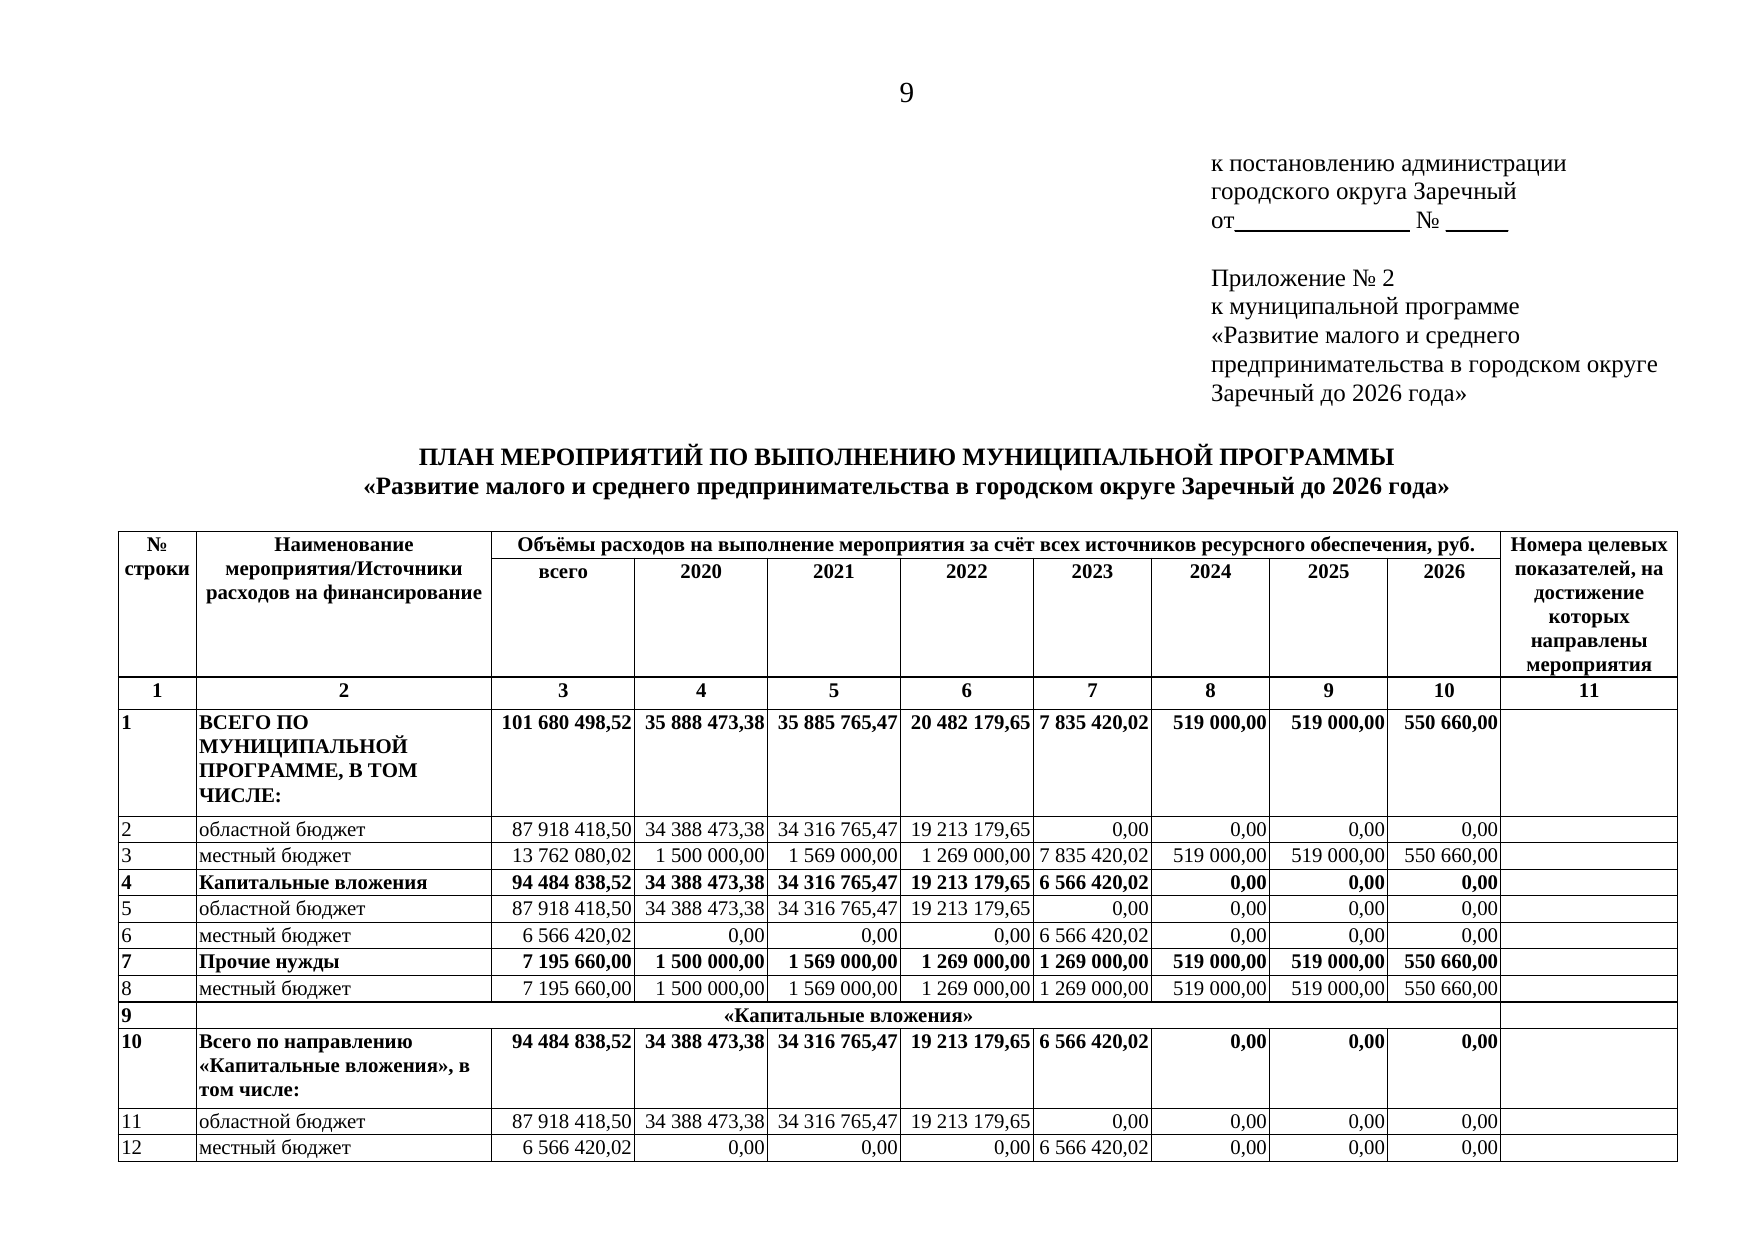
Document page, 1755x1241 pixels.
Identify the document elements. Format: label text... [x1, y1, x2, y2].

table_cell 519 000,00 [1270, 976, 1387, 1001]
table_cell 1 269 000,00 [1034, 976, 1151, 1001]
table_cell 34 388 473,38 [635, 896, 767, 922]
table_cell 0,00 [1388, 870, 1500, 895]
table_cell всего [492, 559, 634, 676]
table_cell 519 000,00 [1152, 710, 1269, 816]
table_cell 94 484 838,52 [492, 870, 634, 895]
table_cell 34 388 473,38 [635, 817, 767, 842]
text к постановлению администрации [1211, 148, 1695, 176]
table_cell 6 566 420,02 [1034, 1029, 1151, 1108]
table_cell 0,00 [1388, 923, 1500, 948]
table_cell 2020 [635, 559, 767, 676]
table_cell 1 [119, 710, 196, 816]
table_cell 519 000,00 [1270, 843, 1387, 869]
table_cell 0,00 [1388, 1135, 1500, 1161]
table_cell 0,00 [1152, 817, 1269, 842]
table_cell 2024 [1152, 559, 1269, 676]
table_cell 1 500 000,00 [635, 976, 767, 1001]
table_cell 6 566 420,02 [1034, 1135, 1151, 1161]
table_cell местный бюджет [197, 843, 491, 869]
table_cell 35 888 473,38 [635, 710, 767, 816]
table_cell 6 [901, 678, 1033, 709]
table_cell 34 316 765,47 [768, 896, 900, 922]
table_cell местный бюджет [197, 1135, 491, 1161]
text Приложение № 2 [1211, 263, 1695, 291]
table_cell ВСЕГО ПО МУНИЦИПАЛЬНОЙ ПРОГРАММЕ, В ТОМ ЧИСЛЕ: [197, 710, 491, 816]
table_cell 550 660,00 [1388, 976, 1500, 1001]
table_cell 0,00 [1152, 923, 1269, 948]
table_cell Прочие нужды [197, 949, 491, 975]
table_cell [1501, 976, 1677, 1001]
table_cell 11 [1501, 678, 1677, 709]
table_cell 0,00 [1034, 817, 1151, 842]
table_cell 87 918 418,50 [492, 1109, 634, 1134]
table_cell 7 [119, 949, 196, 975]
table_cell 0,00 [901, 923, 1033, 948]
table_cell 10 [119, 1029, 196, 1108]
table_cell 11 [119, 1109, 196, 1134]
table_cell 20 482 179,65 [901, 710, 1033, 816]
table_cell 6 566 420,02 [1034, 870, 1151, 895]
table_cell 1 500 000,00 [635, 949, 767, 975]
table_cell 1 269 000,00 [901, 976, 1033, 1001]
table_cell 2026 [1388, 559, 1500, 676]
table_cell 0,00 [1388, 1029, 1500, 1108]
table_cell 34 388 473,38 [635, 1109, 767, 1134]
table_cell 0,00 [1270, 817, 1387, 842]
table_cell 19 213 179,65 [901, 817, 1033, 842]
table_cell 7 [1034, 678, 1151, 709]
text от______________ № _____ [1211, 205, 1695, 234]
table_cell 19 213 179,65 [901, 870, 1033, 895]
table_cell 0,00 [901, 1135, 1033, 1161]
table_cell 1 569 000,00 [768, 843, 900, 869]
table_cell 2023 [1034, 559, 1151, 676]
table_cell 0,00 [1152, 870, 1269, 895]
table_header Наименование мероприятия/Источники расходов на финансирование [197, 532, 491, 676]
table_cell 7 195 660,00 [492, 976, 634, 1001]
table_cell 0,00 [1152, 1109, 1269, 1134]
table_cell 0,00 [768, 923, 900, 948]
table_cell 34 316 765,47 [768, 817, 900, 842]
table_cell 8 [119, 976, 196, 1001]
table_cell [1501, 1109, 1677, 1134]
table_cell 2022 [901, 559, 1033, 676]
table_cell 519 000,00 [1270, 949, 1387, 975]
table_cell 34 316 765,47 [768, 1029, 900, 1108]
table_cell 6 566 420,02 [1034, 923, 1151, 948]
table_cell областной бюджет [197, 1109, 491, 1134]
table_cell 519 000,00 [1152, 843, 1269, 869]
table_cell 0,00 [1270, 870, 1387, 895]
table_cell 6 566 420,02 [492, 923, 634, 948]
text городского округа Заречный [1211, 176, 1695, 205]
table_cell [1501, 1135, 1677, 1161]
table_cell 1 569 000,00 [768, 949, 900, 975]
table_cell 94 484 838,52 [492, 1029, 634, 1108]
text «Развитие малого и среднего предпринимательства в городском округе Заречный до 2026 года» [118, 471, 1695, 500]
table_cell 1 269 000,00 [1034, 949, 1151, 975]
table_cell 34 316 765,47 [768, 1109, 900, 1134]
table_cell 87 918 418,50 [492, 896, 634, 922]
table_cell 34 316 765,47 [768, 870, 900, 895]
table_cell 3 [492, 678, 634, 709]
table_cell областной бюджет [197, 817, 491, 842]
table_cell 87 918 418,50 [492, 817, 634, 842]
table_cell 8 [1152, 678, 1269, 709]
table_cell 0,00 [1270, 896, 1387, 922]
table_cell [1501, 870, 1677, 895]
table_cell 0,00 [1388, 1109, 1500, 1134]
table_cell 1 569 000,00 [768, 976, 900, 1001]
table_cell 2021 [768, 559, 900, 676]
table_cell 6 566 420,02 [492, 1135, 634, 1161]
table_cell 0,00 [1388, 896, 1500, 922]
table_cell 0,00 [768, 1135, 900, 1161]
table_cell 0,00 [1270, 1109, 1387, 1134]
table_cell 519 000,00 [1152, 976, 1269, 1001]
table_cell [1501, 896, 1677, 922]
table_cell 34 388 473,38 [635, 1029, 767, 1108]
table_cell 0,00 [1270, 1029, 1387, 1108]
table_cell 6 [119, 923, 196, 948]
table_cell 12 [119, 1135, 196, 1161]
table_cell 0,00 [1152, 896, 1269, 922]
table_cell [1501, 949, 1677, 975]
table_header № строки [119, 532, 196, 676]
table_cell [1501, 1029, 1677, 1108]
table_cell 5 [768, 678, 900, 709]
table_cell 0,00 [1270, 1135, 1387, 1161]
table_cell 19 213 179,65 [901, 1109, 1033, 1134]
table_cell 9 [1270, 678, 1387, 709]
table_cell местный бюджет [197, 923, 491, 948]
table_cell 3 [119, 843, 196, 869]
table_cell [1501, 710, 1677, 816]
table_cell 0,00 [1152, 1135, 1269, 1161]
table_cell 1 500 000,00 [635, 843, 767, 869]
table_cell 1 269 000,00 [901, 843, 1033, 869]
table_cell Капитальные вложения [197, 870, 491, 895]
table_cell 2 [119, 817, 196, 842]
table_cell 19 213 179,65 [901, 896, 1033, 922]
table_cell 7 835 420,02 [1034, 710, 1151, 816]
table_cell 101 680 498,52 [492, 710, 634, 816]
table_cell 19 213 179,65 [901, 1029, 1033, 1108]
table_cell 1 269 000,00 [901, 949, 1033, 975]
text к муниципальной программе [1211, 291, 1695, 320]
table_cell 7 835 420,02 [1034, 843, 1151, 869]
table_cell 35 885 765,47 [768, 710, 900, 816]
table_cell 0,00 [1034, 896, 1151, 922]
table_cell [1501, 1003, 1677, 1028]
table_cell 0,00 [1270, 923, 1387, 948]
table_cell [1501, 843, 1677, 869]
table_cell 9 [119, 1003, 196, 1028]
table_cell 2 [197, 678, 491, 709]
table_cell 1 [119, 678, 196, 709]
table_cell областной бюджет [197, 896, 491, 922]
table_cell местный бюджет [197, 976, 491, 1001]
table_cell 4 [635, 678, 767, 709]
table_cell 13 762 080,02 [492, 843, 634, 869]
table_cell 2025 [1270, 559, 1387, 676]
table_cell 4 [119, 870, 196, 895]
table_cell 550 660,00 [1388, 710, 1500, 816]
table_cell 0,00 [1034, 1109, 1151, 1134]
table_header Номера целевых показателей, на достижение которых направлены мероприятия [1501, 532, 1677, 676]
table_cell 0,00 [635, 923, 767, 948]
table_cell 7 195 660,00 [492, 949, 634, 975]
table_cell 0,00 [1152, 1029, 1269, 1108]
table_cell 0,00 [635, 1135, 767, 1161]
table_cell «Капитальные вложения» [197, 1003, 1500, 1028]
table_cell 5 [119, 896, 196, 922]
table_header Объёмы расходов на выполнение мероприятия за счёт всех источников ресурсного обеспечения, руб. [492, 532, 1500, 558]
table_cell Всего по направлению «Капитальные вложения», в том числе: [197, 1029, 491, 1108]
text «Развитие малого и среднего предпринимательства в городском округе Заречный до 2026 года» [1211, 320, 1695, 406]
table_cell 519 000,00 [1270, 710, 1387, 816]
table_cell 550 660,00 [1388, 949, 1500, 975]
table_cell 10 [1388, 678, 1500, 709]
text ПЛАН МЕРОПРИЯТИЙ ПО ВЫПОЛНЕНИЮ МУНИЦИПАЛЬНОЙ ПРОГРАММЫ [118, 442, 1695, 471]
table_cell 519 000,00 [1152, 949, 1269, 975]
table_cell [1501, 817, 1677, 842]
table_cell [1501, 923, 1677, 948]
table_cell 550 660,00 [1388, 843, 1500, 869]
table_cell 0,00 [1388, 817, 1500, 842]
table_cell 34 388 473,38 [635, 870, 767, 895]
